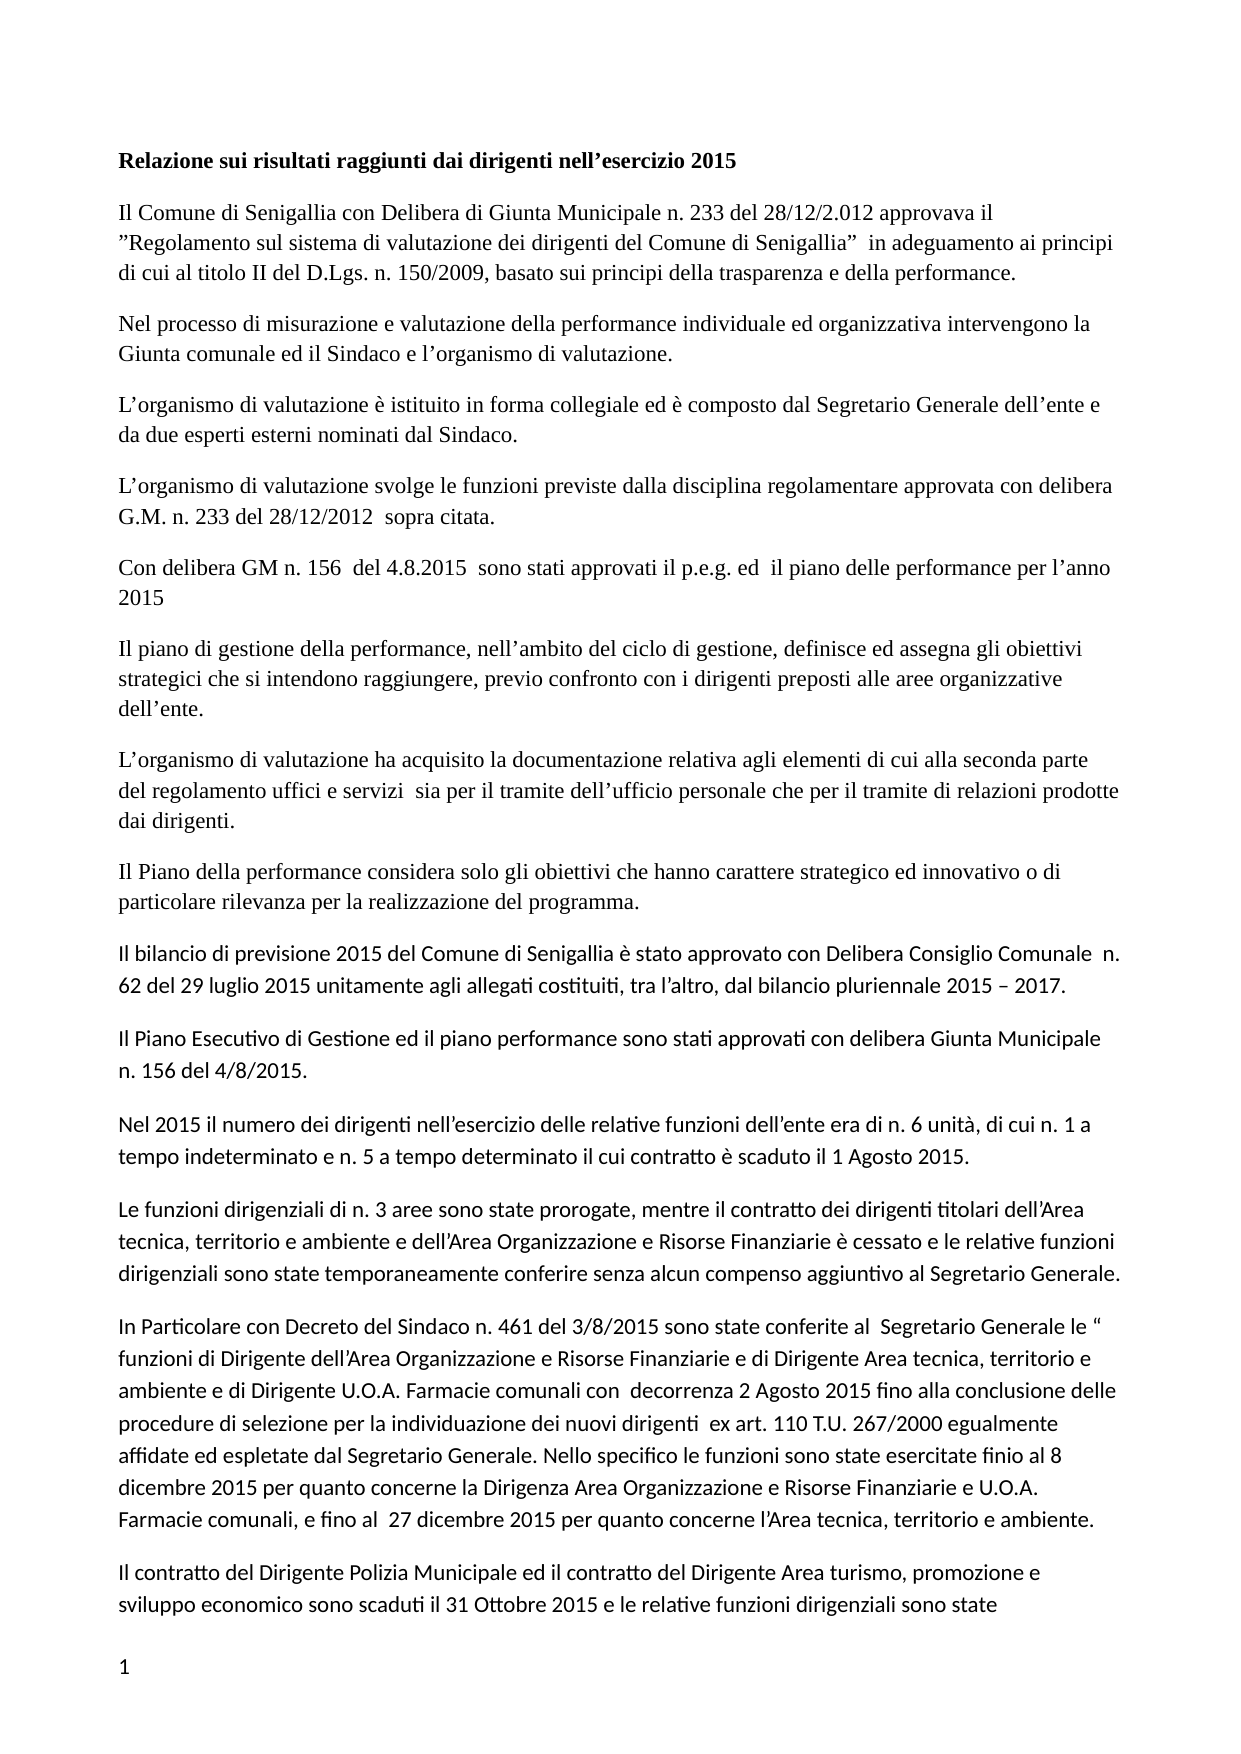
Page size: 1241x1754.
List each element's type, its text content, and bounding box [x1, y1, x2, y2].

text Le funzioni dirigenziali di n. 3 aree sono state prorogate, mentre il contratto dei dirigenti titolari dell’Area tecnica, territorio e ambiente e dell’Area Organizzazione e Risorse Finanziarie è cessato e le relative funzioni dirigenziali sono state temporaneamente conferire senza alcun compenso aggiuntivo al Segretario Generale. [118, 1195, 1122, 1287]
text Il piano di gestione della performance, nell’ambito del ciclo di gestione, definisce ed assegna gli obiettivi strategici che si intendono raggiungere, previo confronto con i dirigenti preposti alle aree organizzative dell’ente. [118, 635, 1122, 722]
text Il Piano Esecutivo di Gestione ed il piano performance sono stati approvati con delibera Giunta Municipale n. 156 del 4/8/2015. [118, 1024, 1122, 1085]
text Relazione sui risultati raggiunti dai dirigenti nell’esercizio 2015 [118, 148, 1122, 174]
text L’organismo di valutazione è istituito in forma collegiale ed è composto dal Segretario Generale dell’ente e da due esperti esterni nominati dal Sindaco. [118, 391, 1122, 448]
text Con delibera GM n. 156 del 4.8.2015 sono stati approvati il p.e.g. ed il piano delle performance per l’anno 2015 [118, 554, 1122, 610]
text Nel 2015 il numero dei dirigenti nell’esercizio delle relative funzioni dell’ente era di n. 6 unità, di cui n. 1 a tempo indeterminato e n. 5 a tempo determinato il cui contratto è scaduto il 1 Agosto 2015. [118, 1110, 1122, 1170]
text L’organismo di valutazione svolge le funzioni previste dalla disciplina regolamentare approvata con delibera G.M. n. 233 del 28/12/2012 sopra citata. [118, 473, 1122, 529]
text L’organismo di valutazione ha acquisito la documentazione relativa agli elementi di cui alla seconda parte del regolamento uffici e servizi sia per il tramite dell’ufficio personale che per il tramite di relazioni prodotte dai dirigenti. [118, 747, 1122, 833]
text In Particolare con Decreto del Sindaco n. 461 del 3/8/2015 sono state conferite al Segretario Generale le “ funzioni di Dirigente dell’Area Organizzazione e Risorse Finanziarie e di Dirigente Area tecnica, territorio e ambiente e di Dirigente U.O.A. Farmacie comunali con decorrenza 2 Agosto 2015 fino alla conclusione delle procedure di selezione per la individuazione dei nuovi dirigenti ex art. 110 T.U. 267/2000 egualmente affidate ed espletate dal Segretario Generale. Nello specifico le funzioni sono state esercitate finio al 8 dicembre 2015 per quanto concerne la Dirigenza Area Organizzazione e Risorse Finanziarie e U.O.A. Farmacie comunali, e fino al 27 dicembre 2015 per quanto concerne l’Area tecnica, territorio e ambiente. [118, 1312, 1122, 1533]
text Il contratto del Dirigente Polizia Municipale ed il contratto del Dirigente Area turismo, promozione e sviluppo economico sono scaduti il 31 Ottobre 2015 e le relative funzioni dirigenziali sono state [118, 1558, 1122, 1619]
text Nel processo di misurazione e valutazione della performance individuale ed organizzativa intervengono la Giunta comunale ed il Sindaco e l’organismo di valutazione. [118, 310, 1122, 367]
text Il Piano della performance considera solo gli obiettivi che hanno carattere strategico ed innovativo o di particolare rilevanza per la realizzazione del programma. [118, 858, 1122, 914]
text Il Comune di Senigallia con Delibera di Giunta Municipale n. 233 del 28/12/2.012 approvava il ”Regolamento sul sistema di valutazione dei dirigenti del Comune di Senigallia” in adeguamento ai principi di cui al titolo II del D.Lgs. n. 150/2009, basato sui principi della trasparenza e della performance. [118, 199, 1122, 285]
text Il bilancio di previsione 2015 del Comune di Senigallia è stato approvato con Delibera Consiglio Comunale n. 62 del 29 luglio 2015 unitamente agli allegati costituiti, tra l’altro, dal bilancio pluriennale 2015 – 2017. [118, 939, 1122, 999]
